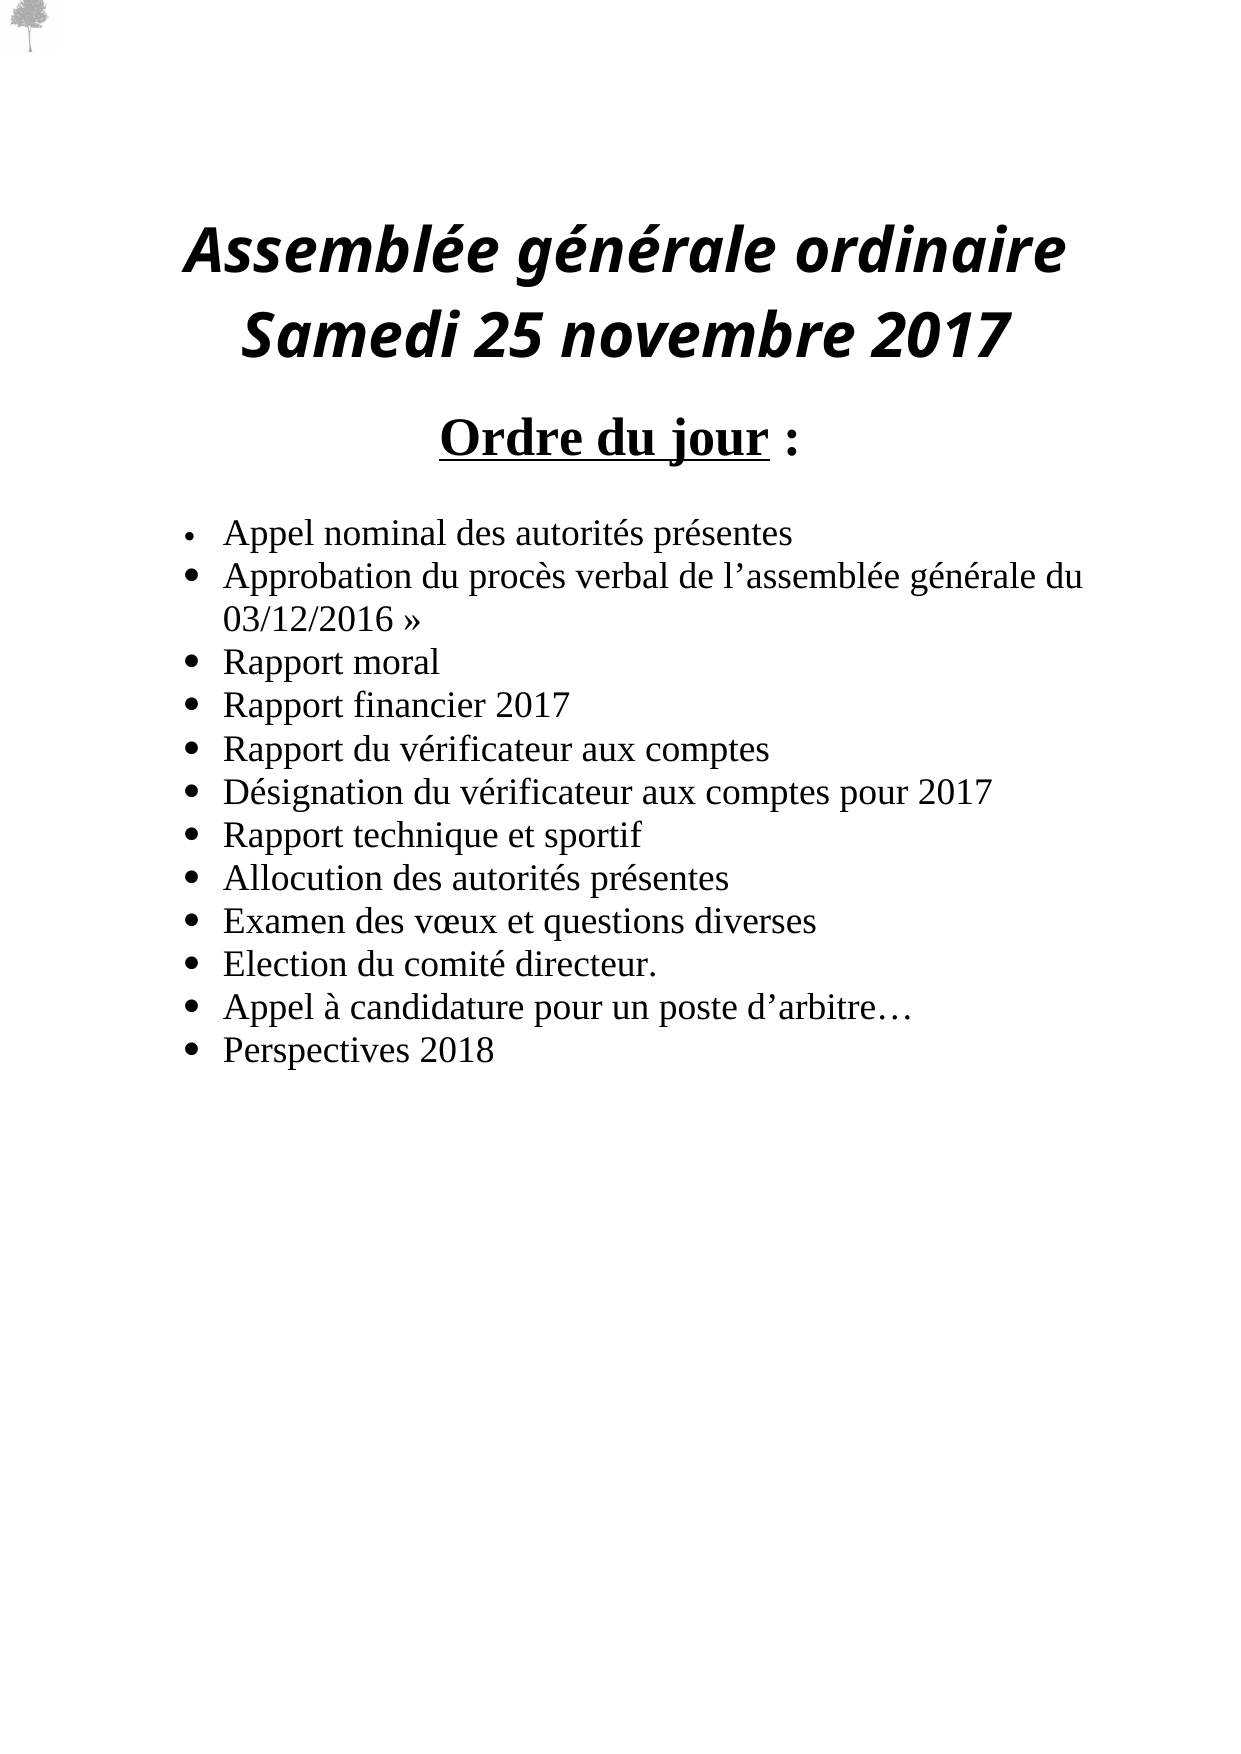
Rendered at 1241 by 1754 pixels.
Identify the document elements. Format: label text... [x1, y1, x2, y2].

list Rapport moral [185, 640, 1093, 683]
list Appel à candidature pour un poste d’arbitre… [185, 985, 1093, 1028]
list Examen des vœux et questions diverses [185, 898, 1093, 942]
picture [0, 0, 59, 52]
list Rapport financier 2017 [185, 683, 1093, 726]
list Perspectives 2018 [185, 1028, 1093, 1071]
list Election du comité directeur. [185, 942, 1093, 985]
list Appel nominal des autorités présentes [185, 510, 1093, 553]
list Approbation du procès verbal de l’assemblée générale du 03/12/2016 » [185, 553, 1093, 640]
list Allocution des autorités présentes [185, 855, 1093, 898]
text Ordre du jour : [148, 405, 1093, 467]
list Rapport technique et sportif [185, 812, 1093, 855]
title Assemblée générale ordinaire [166, 206, 1093, 291]
list Rapport du vérificateur aux comptes [185, 726, 1093, 769]
subtitle Samedi 25 novembre 2017 [166, 291, 1093, 376]
list Désignation du vérificateur aux comptes pour 2017 [185, 769, 1093, 812]
